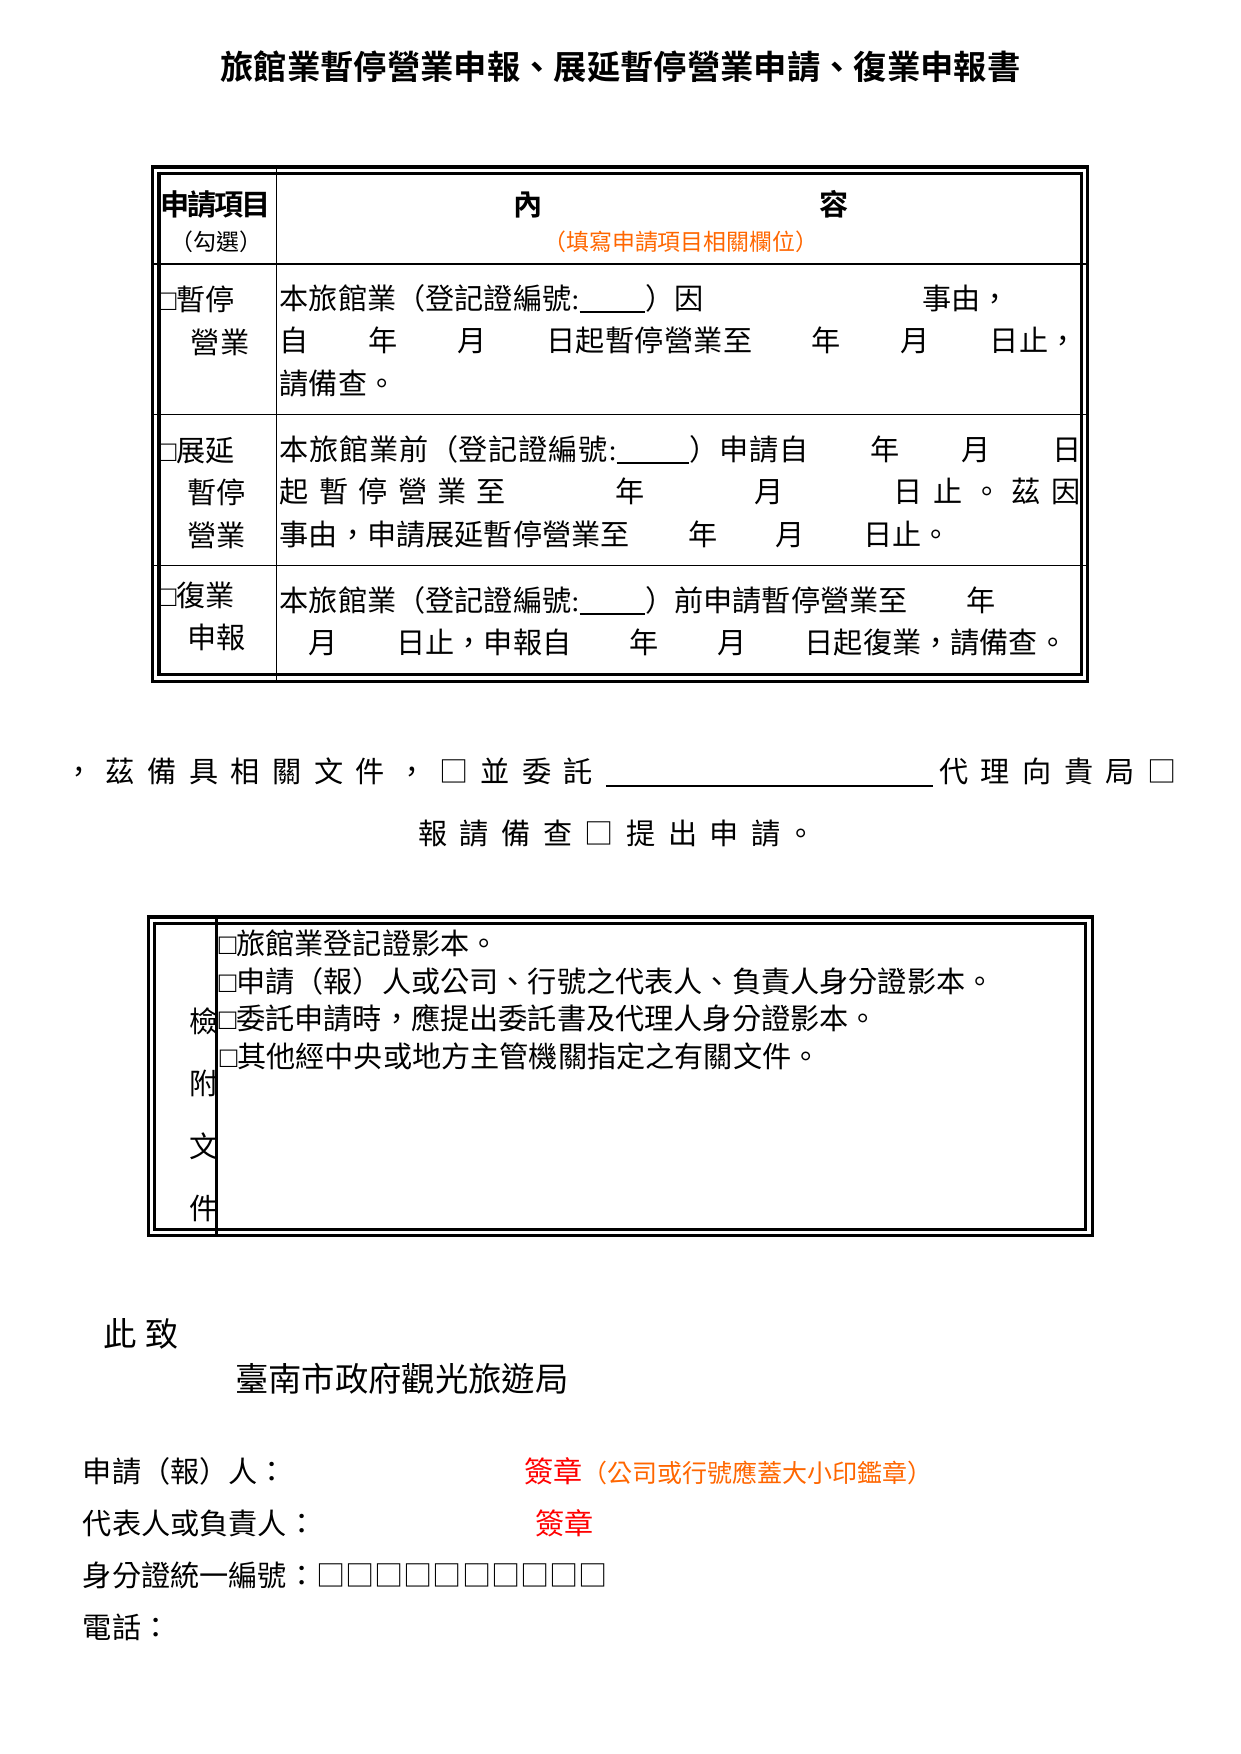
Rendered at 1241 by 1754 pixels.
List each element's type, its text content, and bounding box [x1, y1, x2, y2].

table_cell 本旅館業（登記證編號: ）前申請暫停營業至 年 月 日止，申報自 年 月 日起復業，請備查。 [277, 566, 1080, 673]
text 身分證統一編號：□□□□□□□□□□ [83, 1543, 1183, 1595]
text 申請（報）人： 簽章（公司或行號應蓋大小印鑑章） [83, 1439, 1183, 1491]
text 代表人或負責人： 簽章 [83, 1491, 1183, 1543]
table_header 檢附文件 [151, 919, 215, 1228]
text 旅館業暫停營業申報、展延暫停營業申請、復業申報書 [58, 40, 1183, 89]
text 臺南市政府觀光旅遊局 [58, 1353, 1183, 1401]
table_header □旅館業登記證影本。 □申請（報）人或公司、行號之代表人、負責人身分證影本。 □委託申請時，應提出委託書及代理人身分證影本。 □其他經中央或地方主管機關指定之有關文件。 [218, 919, 1089, 1228]
table_cell □暫停 營業 [161, 265, 276, 414]
table_header 申請項目 （勾選） [156, 169, 276, 263]
text ，茲備具相關文件，□並委託 代理向貴局□報請備查□提出申請。 [57, 728, 1183, 853]
table_header 內 容 （填寫申請項目相關欄位） [277, 169, 1084, 263]
text 此致 [58, 1290, 1183, 1353]
table_cell □展延 暫停 營業 [161, 415, 276, 565]
table_cell 本旅館業（登記證編號: ）因 事由， 自 年 月 日起暫停營業至 年 月 日止，請備查。 [277, 265, 1080, 414]
table_cell □復業 申報 [161, 566, 276, 673]
text 電話： [83, 1595, 1183, 1647]
table_cell 本旅館業前（登記證編號: ）申請自 年 月 日起暫停營業至 年 月 日止。茲因 事由，申請展延暫停營業至 年 月 日止。 [277, 415, 1080, 565]
